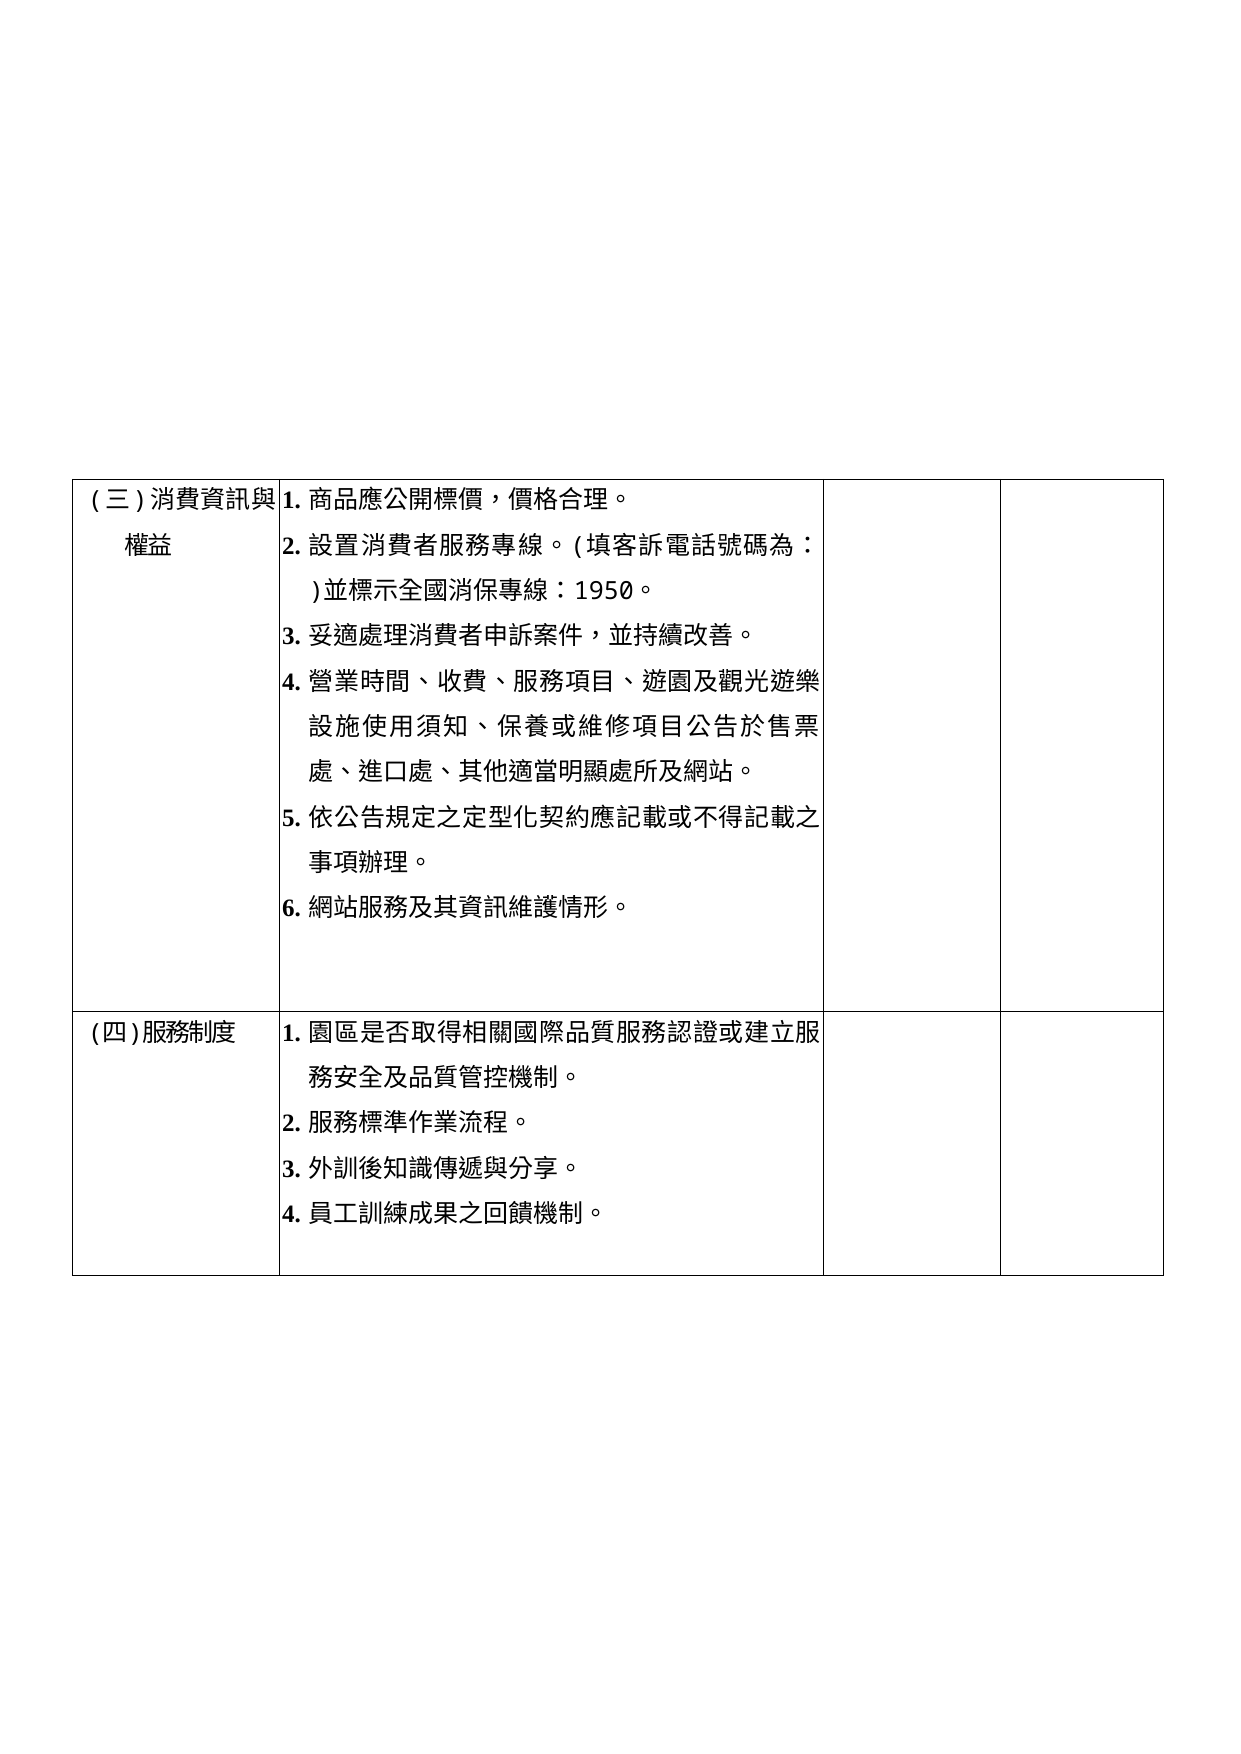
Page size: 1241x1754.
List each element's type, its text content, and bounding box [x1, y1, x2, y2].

table_cell 商品應公開標價，價格合理。 設置消費者服務專線。(填客訴電話號碼為： )並標示全國消保專線：1950。 妥適處理消費者申訴案件，並持續改善。 營業時間、收費、服務項目、遊園及觀光遊樂設施使用須知、保養或維修項目公告於售票處、進口處、其他適當明顯處所及網站。 依公告規定之定型化契約應記載或不得記載之事項辦理。 網站服務及其資訊維護情形。 [280, 480, 823, 1011]
table_cell (三)消費資訊與權益 [73, 480, 279, 1011]
table_cell [1001, 480, 1163, 1011]
table_cell 園區是否取得相關國際品質服務認證或建立服務安全及品質管控機制。 服務標準作業流程。 外訓後知識傳遞與分享。 員工訓練成果之回饋機制。 [280, 1012, 823, 1275]
table_cell [1001, 1012, 1163, 1275]
table_cell [824, 480, 1000, 1011]
table_cell (四)服務制度 [73, 1012, 279, 1275]
table_cell [824, 1012, 1000, 1275]
